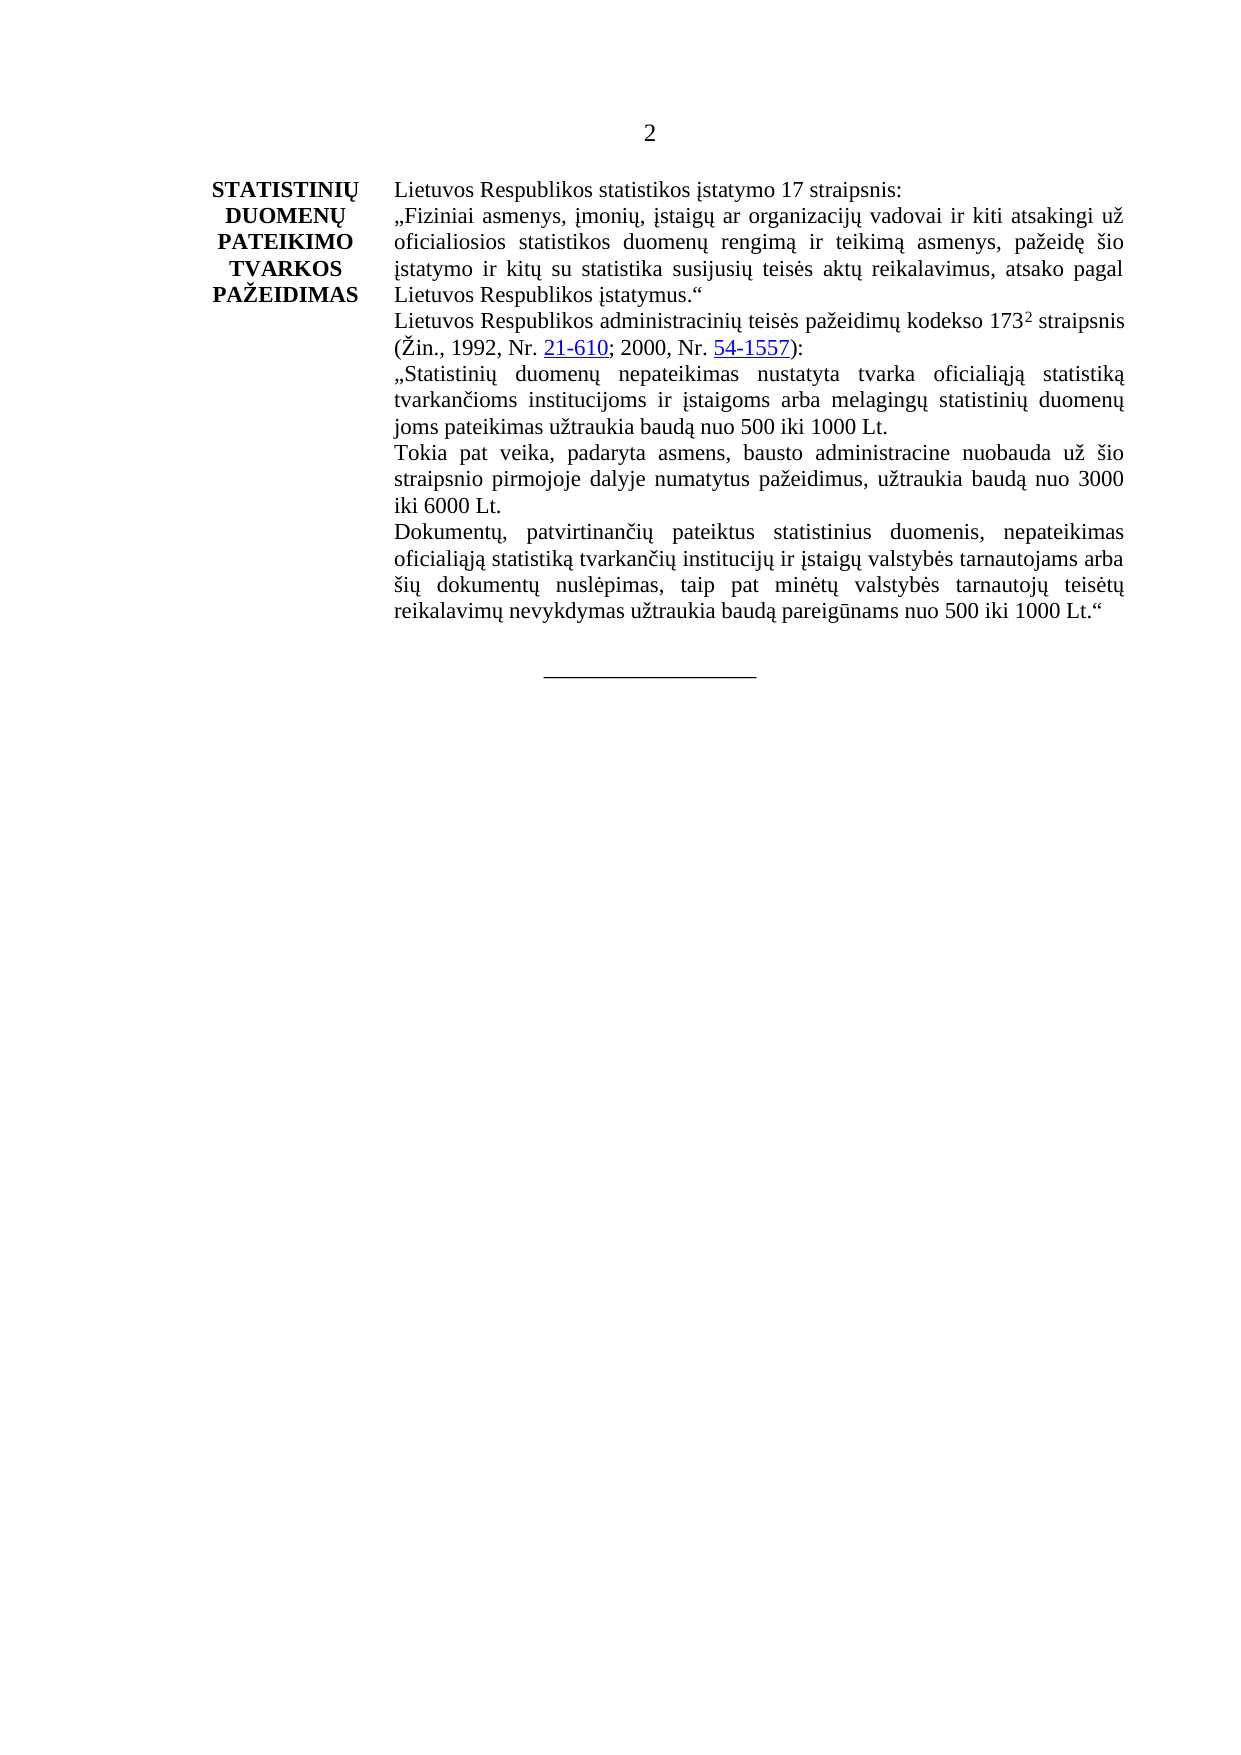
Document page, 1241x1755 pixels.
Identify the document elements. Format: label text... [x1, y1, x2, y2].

text _________________ [177, 652, 1122, 681]
table_cell STATISTINIŲ DUOMENŲ PATEIKIMO TVARKOS PAŽEIDIMAS [181, 176, 390, 624]
